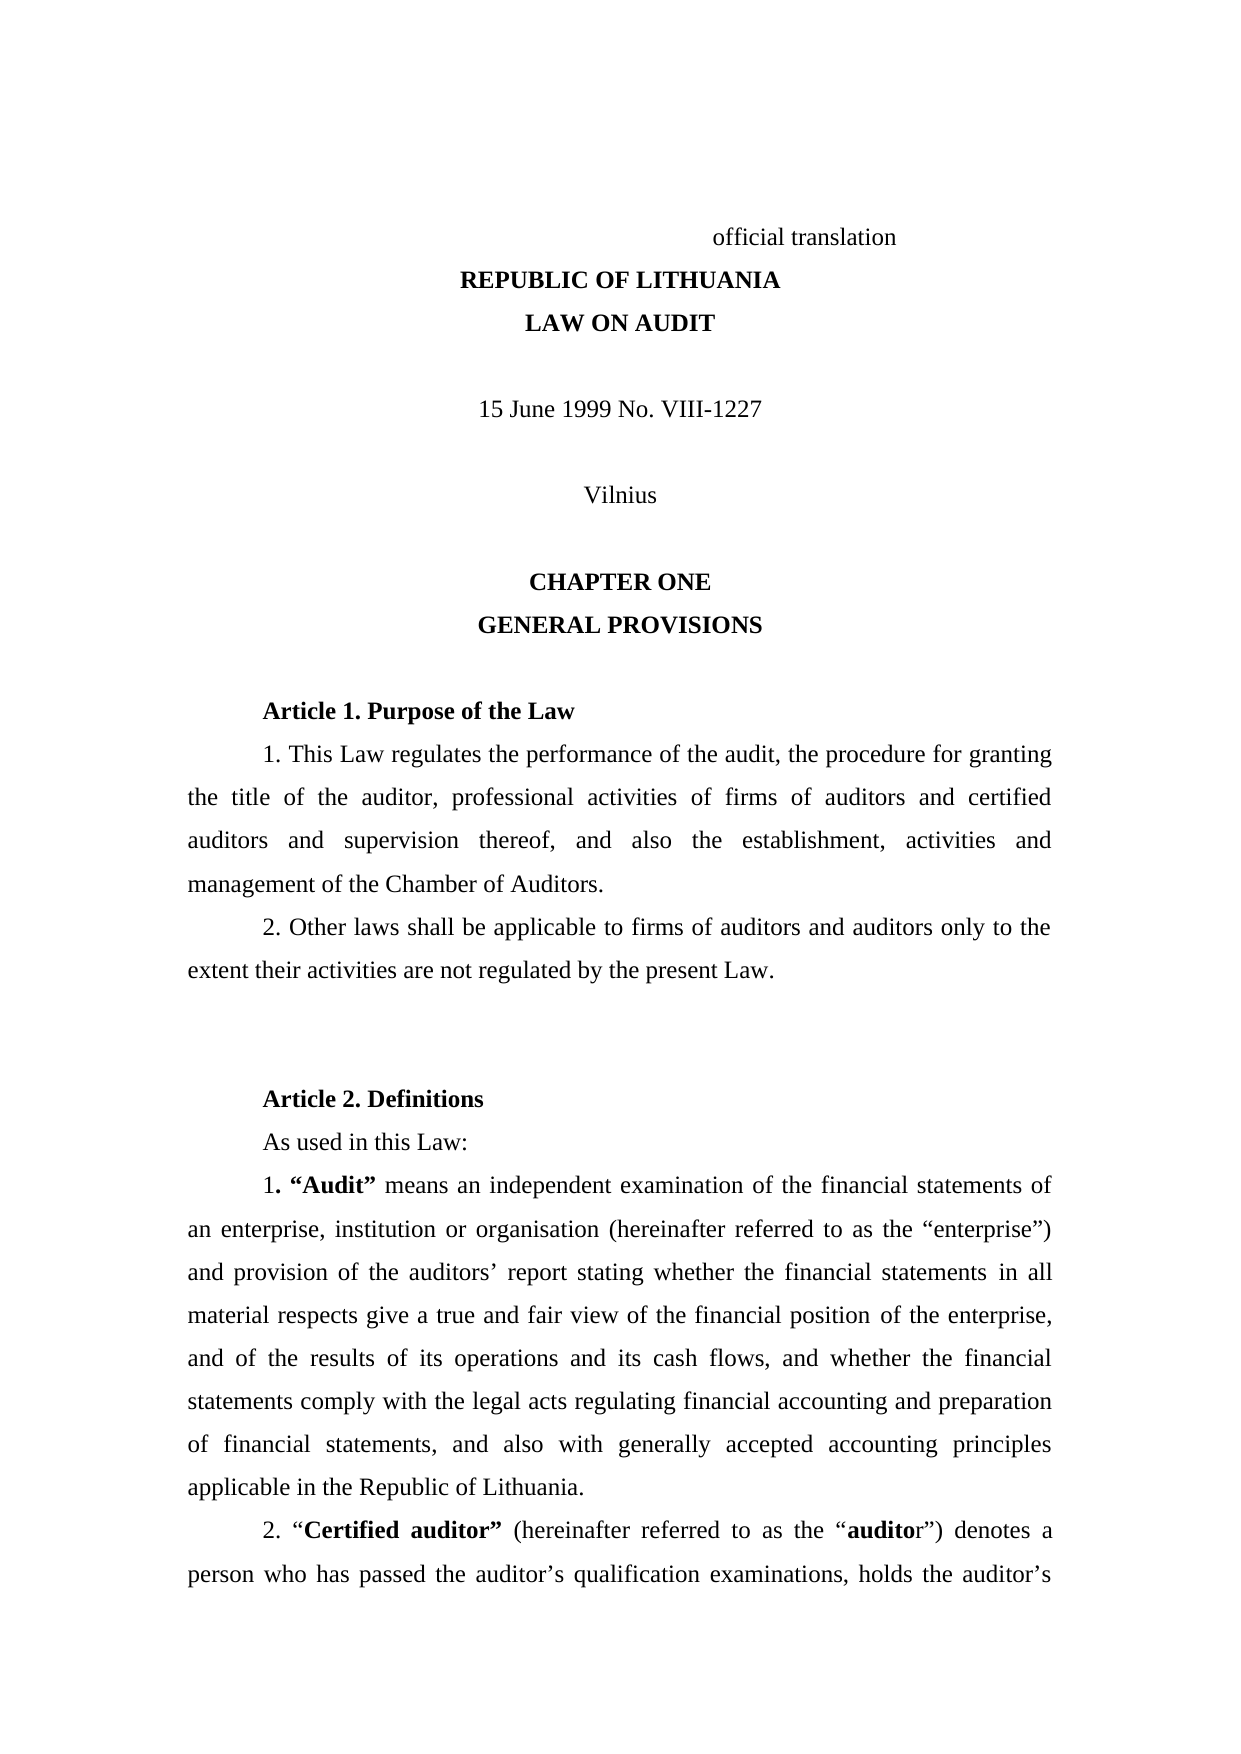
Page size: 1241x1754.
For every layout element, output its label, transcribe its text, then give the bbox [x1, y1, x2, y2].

text 1. This Law regulates the performance of the audit, the procedure for granting the title of the auditor, professional activities of firms of auditors and certified auditors and supervision thereof, and also the establishment, activities and management of the Chamber of Auditors. [187, 739, 1053, 897]
text Vilnius [187, 481, 1053, 509]
text LAW ON AUDIT [187, 308, 1053, 337]
text Article 1. Purpose of the Law [187, 696, 1053, 725]
text REPUBLIC OF LITHUANIA [187, 265, 1053, 294]
text official translation [637, 222, 1053, 251]
text Article 2. Definitions [187, 1084, 1053, 1113]
text GENERAL PROVISIONS [187, 610, 1053, 639]
text 1. “Audit” means an independent examination of the financial statements of an enterprise, institution or organisation (hereinafter referred to as the “enterprise”) and provision of the auditors’ report stating whether the financial statements in all material respects give a true and fair view of the financial position of the enterprise, and of the results of its operations and its cash flows, and whether the financial statements comply with the legal acts regulating financial accounting and preparation of financial statements, and also with generally accepted accounting principles applicable in the Republic of Lithuania. [187, 1171, 1053, 1501]
text 2. Other laws shall be applicable to firms of auditors and auditors only to the extent their activities are not regulated by the present Law. [187, 912, 1053, 984]
text 2. “Certified auditor” (hereinafter referred to as the “auditor”) denotes a person who has passed the auditor’s qualification examinations, holds the auditor’s [187, 1516, 1053, 1587]
text As used in this Law: [187, 1127, 1053, 1156]
text CHAPTER ONE [187, 567, 1053, 596]
text 15 June 1999 No. VIII-1227 [187, 394, 1053, 423]
